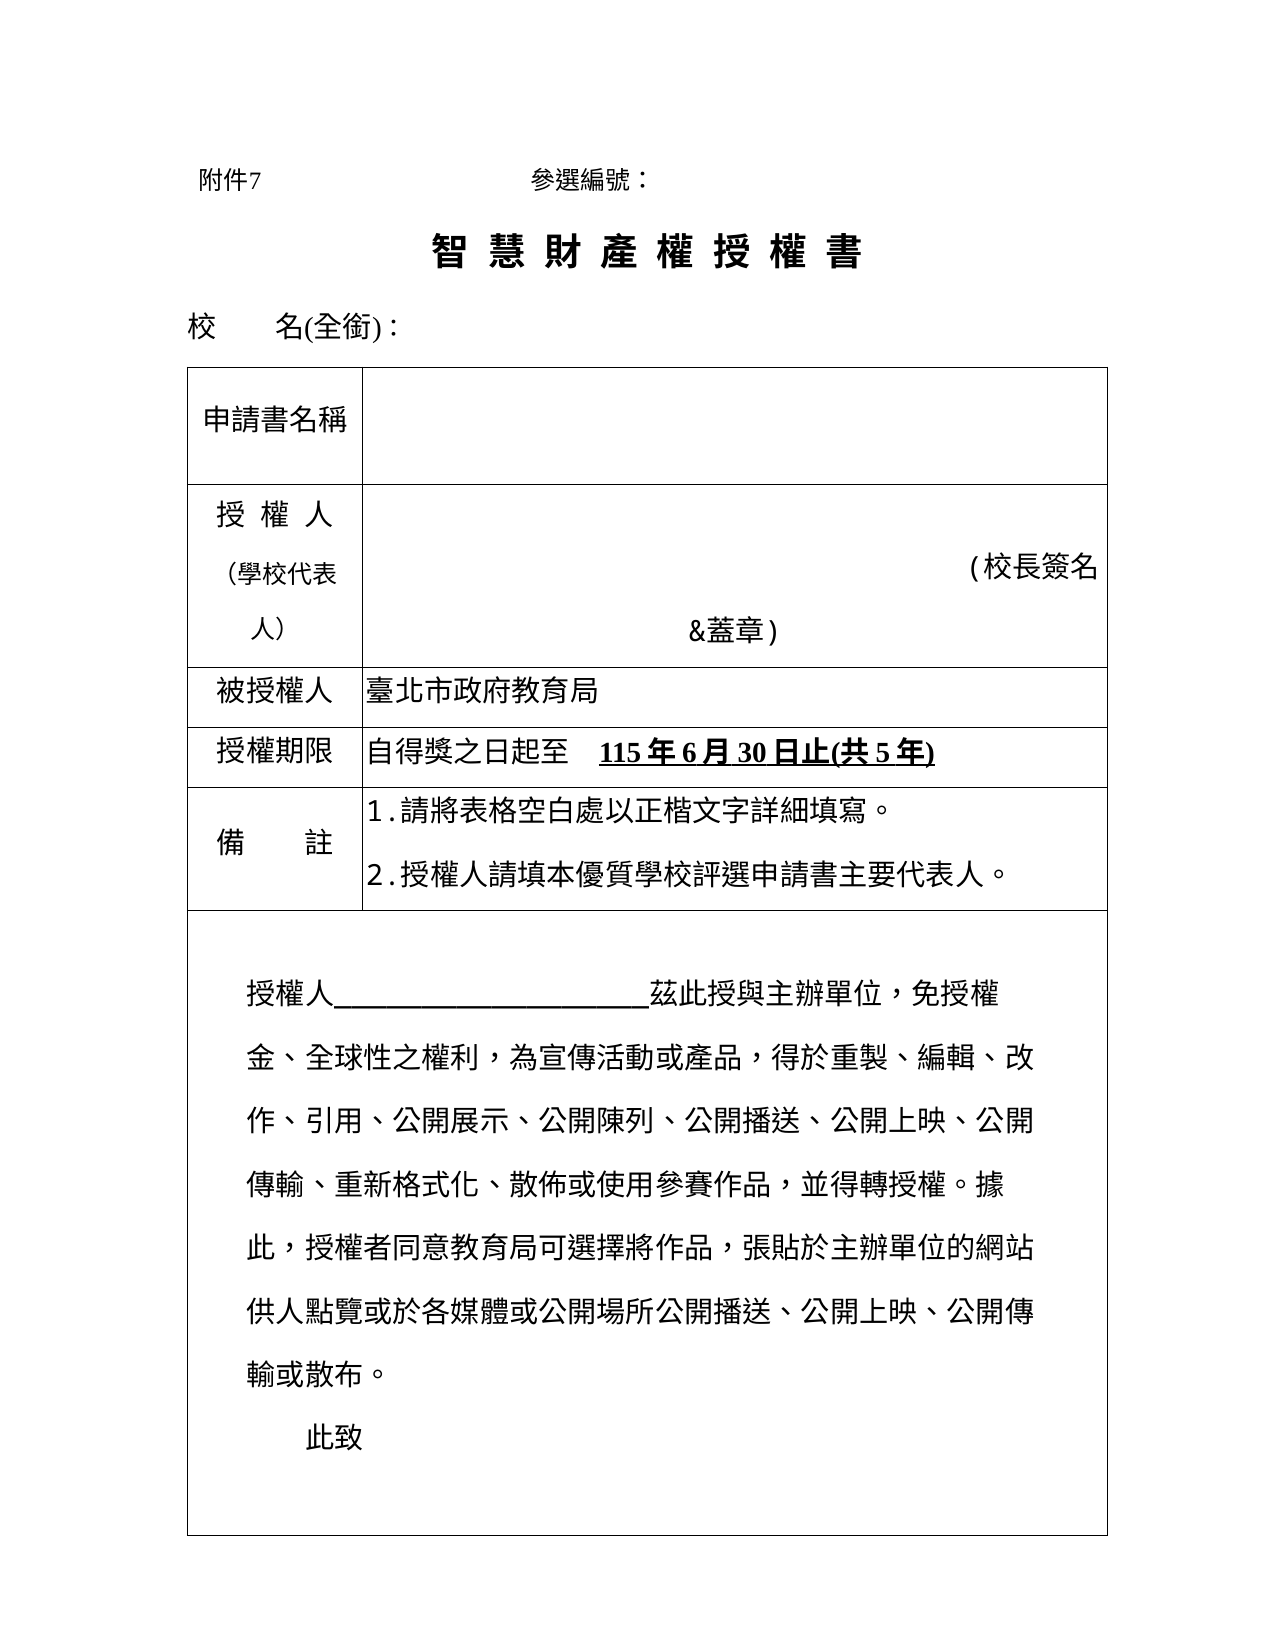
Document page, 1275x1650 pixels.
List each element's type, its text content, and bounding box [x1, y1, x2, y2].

table_cell 臺北市政府教育局 [363, 668, 1107, 727]
table_cell 授 權 人 （學校代表人） [188, 485, 362, 667]
table_cell 備 註 [188, 788, 362, 910]
table_cell 1.請將表格空白處以正楷文字詳細填寫。 2.授權人請填本優質學校評選申請書主要代表人。 [363, 788, 1107, 910]
text 智 慧 財 產 權 授 權 書 [187, 222, 1107, 276]
table_cell (校長簽名&蓋章) [363, 485, 1107, 667]
table_cell 授權期限 [188, 728, 362, 787]
table_cell 自得獎之日起至 115年6月30日止(共5年) [363, 728, 1107, 787]
table_header 申請書名稱 [188, 368, 362, 483]
table_header [363, 368, 1107, 483]
table_cell 授權人­­­­­­­­__________________茲此授與主辦單位，免授權金、全球性之權利，為宣傳活動或產品，得於重製、編輯、改作、引用、公開展示、公開陳列、公開播送、公開上映、公開傳輸、重新格式化、散佈或使用參賽作品，並得轉授權。據此，授權者同意教育局可選擇將作品，張貼於主辦單位的網站供人點覽或於各媒體或公開場所公開播送、公開上映、公開傳輸或散布。 此致 [188, 911, 1107, 1535]
subtitle 附件7 參選編號： [187, 150, 1107, 198]
table_cell 被授權人 [188, 668, 362, 727]
text 校 名(全銜)： [187, 303, 1107, 346]
